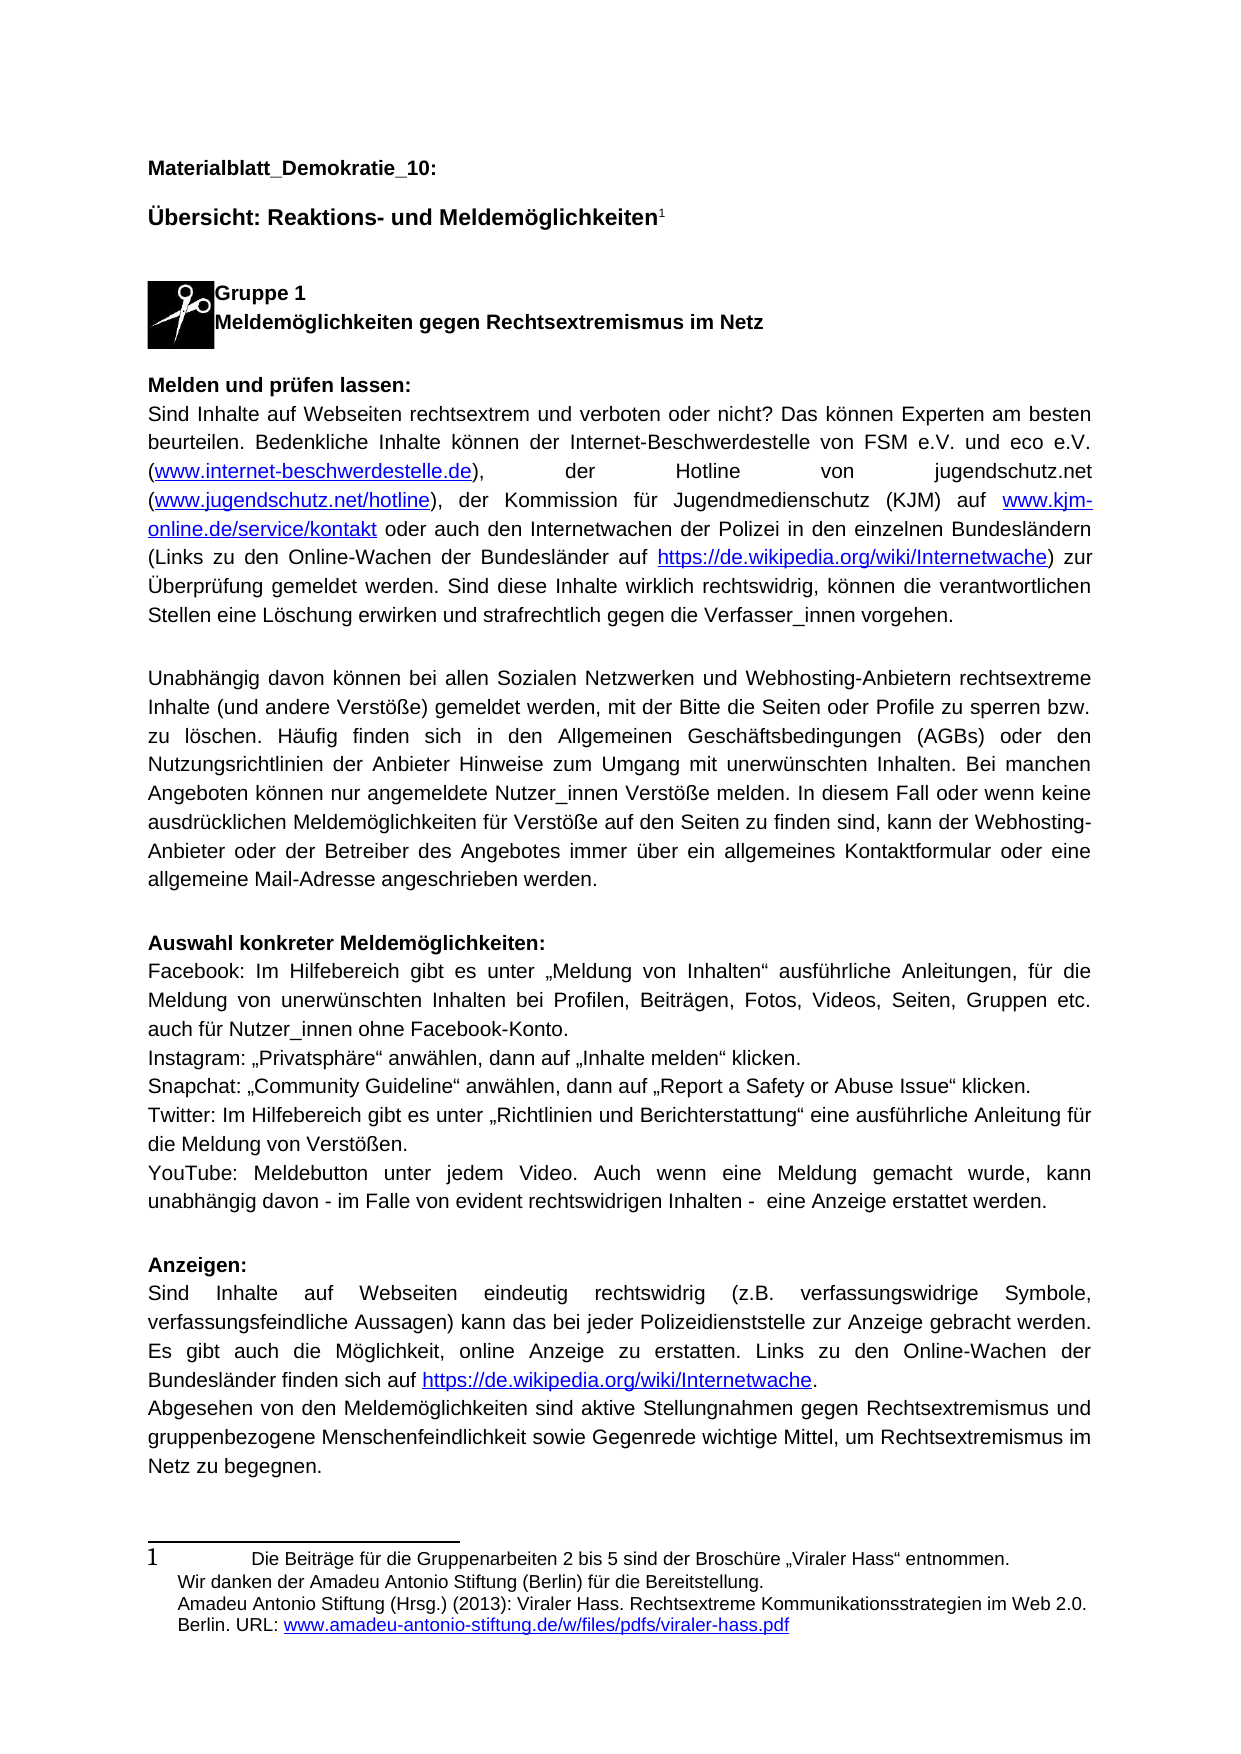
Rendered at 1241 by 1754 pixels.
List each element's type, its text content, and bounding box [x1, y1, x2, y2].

text Meldemöglichkeiten gegen Rechtsextremismus im Netz [215, 309, 1093, 333]
text YouTube: Meldebutton unter jedem Video. Auch wenn eine Meldung gemacht wurde, kann unabhängig davon - im Falle von evident rechtswidrigen Inhalten - eine Anzeige erstattet werden. [148, 1160, 1093, 1213]
text Melden und prüfen lassen: [148, 373, 1093, 397]
text Instagram: „Privatsphäre“ anwählen, dann auf „Inhalte melden“ klicken. [148, 1045, 1093, 1069]
text Abgesehen von den Meldemöglichkeiten sind aktive Stellungnahmen gegen Rechtsextremismus und gruppenbezogene Menschenfeindlichkeit sowie Gegenrede wichtige Mittel, um Rechtsextremismus im Netz zu begegnen. [148, 1396, 1093, 1478]
text Wir danken der Amadeu Antonio Stiftung (Berlin) für die Bereitstellung. [177, 1571, 1093, 1593]
text Übersicht: Reaktions- und Meldemöglichkeiten [148, 204, 1093, 230]
text Sind Inhalte auf Webseiten eindeutig rechtswidrig (z.B. verfassungswidrige Symbole, verfassungsfeindliche Aussagen) kann das bei jeder Polizeidienststelle zur Anzeige gebracht werden. Es gibt auch die Möglichkeit, online Anzeige zu erstatten. Links zu den Online-Wachen der Bundesländer finden sich auf https://de.wikipedia.org/wiki/Internetwache. [148, 1281, 1093, 1391]
text Die Beiträge für die Gruppenarbeiten 2 bis 5 sind der Broschüre „Viraler Hass“ entnommen. [148, 1542, 1093, 1571]
text Amadeu Antonio Stiftung (Hrsg.) (2013): Viraler Hass. Rechtsextreme Kommunikationsstrategien im Web 2.0. Berlin. URL: www.amadeu-antonio-stiftung.de/w/files/pdfs/viraler-hass.pdf [177, 1593, 1093, 1636]
text Snapchat: „Community Guideline“ anwählen, dann auf „Report a Safety or Abuse Issue“ klicken. [148, 1074, 1093, 1098]
text Materialblatt_Demokratie_10: [148, 156, 1093, 180]
text Twitter: Im Hilfebereich gibt es unter „Richtlinien und Berichterstattung“ eine ausführliche Anleitung für die Meldung von Verstößen. [148, 1103, 1093, 1156]
text Auswahl konkreter Meldemöglichkeiten: [148, 930, 1093, 954]
text Unabhängig davon können bei allen Sozialen Netzwerken und Webhosting-Anbietern rechtsextreme Inhalte (und andere Verstöße) gemeldet werden, mit der Bitte die Seiten oder Profile zu sperren bzw. zu löschen. Häufig finden sich in den Allgemeinen Geschäftsbedingungen (AGBs) oder den Nutzungsrichtlinien der Anbieter Hinweise zum Umgang mit unerwünschten Inhalten. Bei manchen Angeboten können nur angemeldete Nutzer_innen Verstöße melden. In diesem Fall oder wenn keine ausdrücklichen Meldemöglichkeiten für Verstöße auf den Seiten zu finden sind, kann der Webhosting-Anbieter oder der Betreiber des Angebotes immer über ein allgemeines Kontaktformular oder eine allgemeine Mail-Adresse angeschrieben werden. [148, 666, 1093, 891]
text Gruppe 1 [215, 281, 1093, 305]
text Sind Inhalte auf Webseiten rechtsextrem und verboten oder nicht? Das können Experten am besten beurteilen. Bedenkliche Inhalte können der Internet-Beschwerdestelle von FSM e.V. und eco e.V. (www.internet-beschwerdestelle.de), der Hotline von jugendschutz.net (www.jugendschutz.net/hotline), der Kommission für Jugendmedienschutz (KJM) auf www.kjm-online.de/service/kontakt oder auch den Internetwachen der Polizei in den einzelnen Bundesländern (Links zu den Online-Wachen der Bundesländer auf https://de.wikipedia.org/wiki/Internetwache) zur Überprüfung gemeldet werden. Sind diese Inhalte wirklich rechtswidrig, können die verantwortlichen Stellen eine Löschung erwirken und strafrechtlich gegen die Verfasser_innen vorgehen. [148, 401, 1093, 627]
text Facebook: Im Hilfebereich gibt es unter „Meldung von Inhalten“ ausführliche Anleitungen, für die Meldung von unerwünschten Inhalten bei Profilen, Beiträgen, Fotos, Videos, Seiten, Gruppen etc. auch für Nutzer_innen ohne Facebook-Konto. [148, 959, 1093, 1041]
text Anzeigen: [148, 1252, 1093, 1276]
